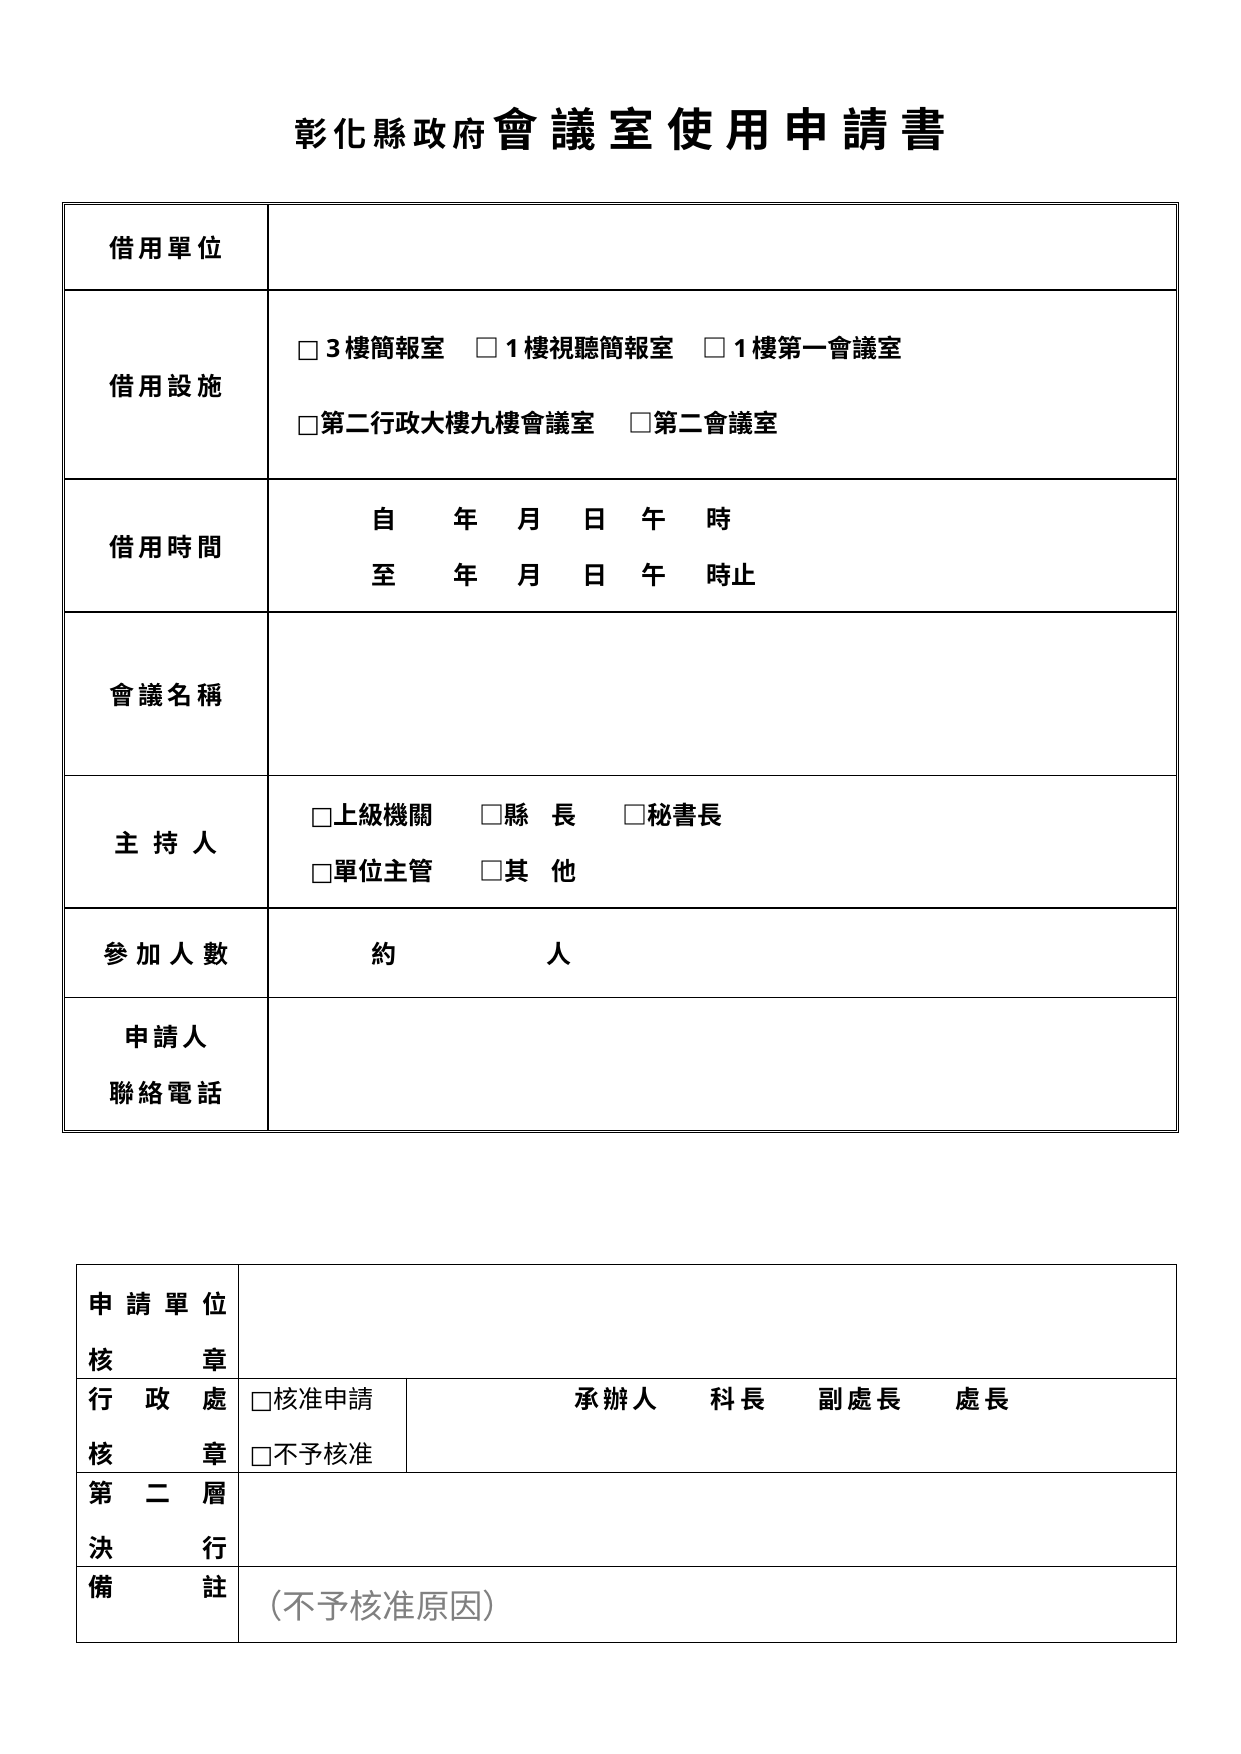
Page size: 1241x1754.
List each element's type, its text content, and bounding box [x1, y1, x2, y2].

table_cell [269, 613, 1176, 774]
table_cell □核准申請 □不予核准 [239, 1379, 406, 1472]
table_cell 申請人 聯絡電話 [65, 998, 267, 1129]
table_cell [239, 1473, 1176, 1566]
table_cell 第二層 決 行 [77, 1473, 238, 1566]
table_cell 自 年 月 日 午 時 至 年 月 日 午 時止 [269, 480, 1176, 611]
table_header 借用單位 [65, 205, 267, 289]
table_cell 會議名稱 [65, 613, 267, 774]
table_cell 承辦人 科長 副處長 處長 [407, 1379, 1176, 1472]
text 彰化縣政府會議室使用申請書 [89, 89, 1152, 164]
table_cell 借用設施 [65, 291, 267, 478]
table_cell □ 3樓簡報室 □ 1樓視聽簡報室 □ 1樓第一會議室 □第二行政大樓九樓會議室 □第二會議室 [269, 291, 1176, 478]
table_cell 行政處 核 章 [77, 1379, 238, 1472]
table_cell 主 持 人 [65, 776, 267, 907]
table_header [239, 1265, 1176, 1377]
table_cell 約 人 [269, 909, 1176, 997]
table_cell [269, 998, 1176, 1129]
table_cell □上級機關 □縣 長 □秘書長 □單位主管 □其 他 [269, 776, 1176, 907]
table_cell 備註 [77, 1567, 238, 1642]
table_cell （不予核准原因） [239, 1567, 1176, 1642]
table_cell 借用時間 [65, 480, 267, 611]
table_header 申請單位 核 章 [77, 1265, 238, 1377]
table_header [269, 205, 1176, 289]
table_cell 參加人數 [65, 909, 267, 997]
